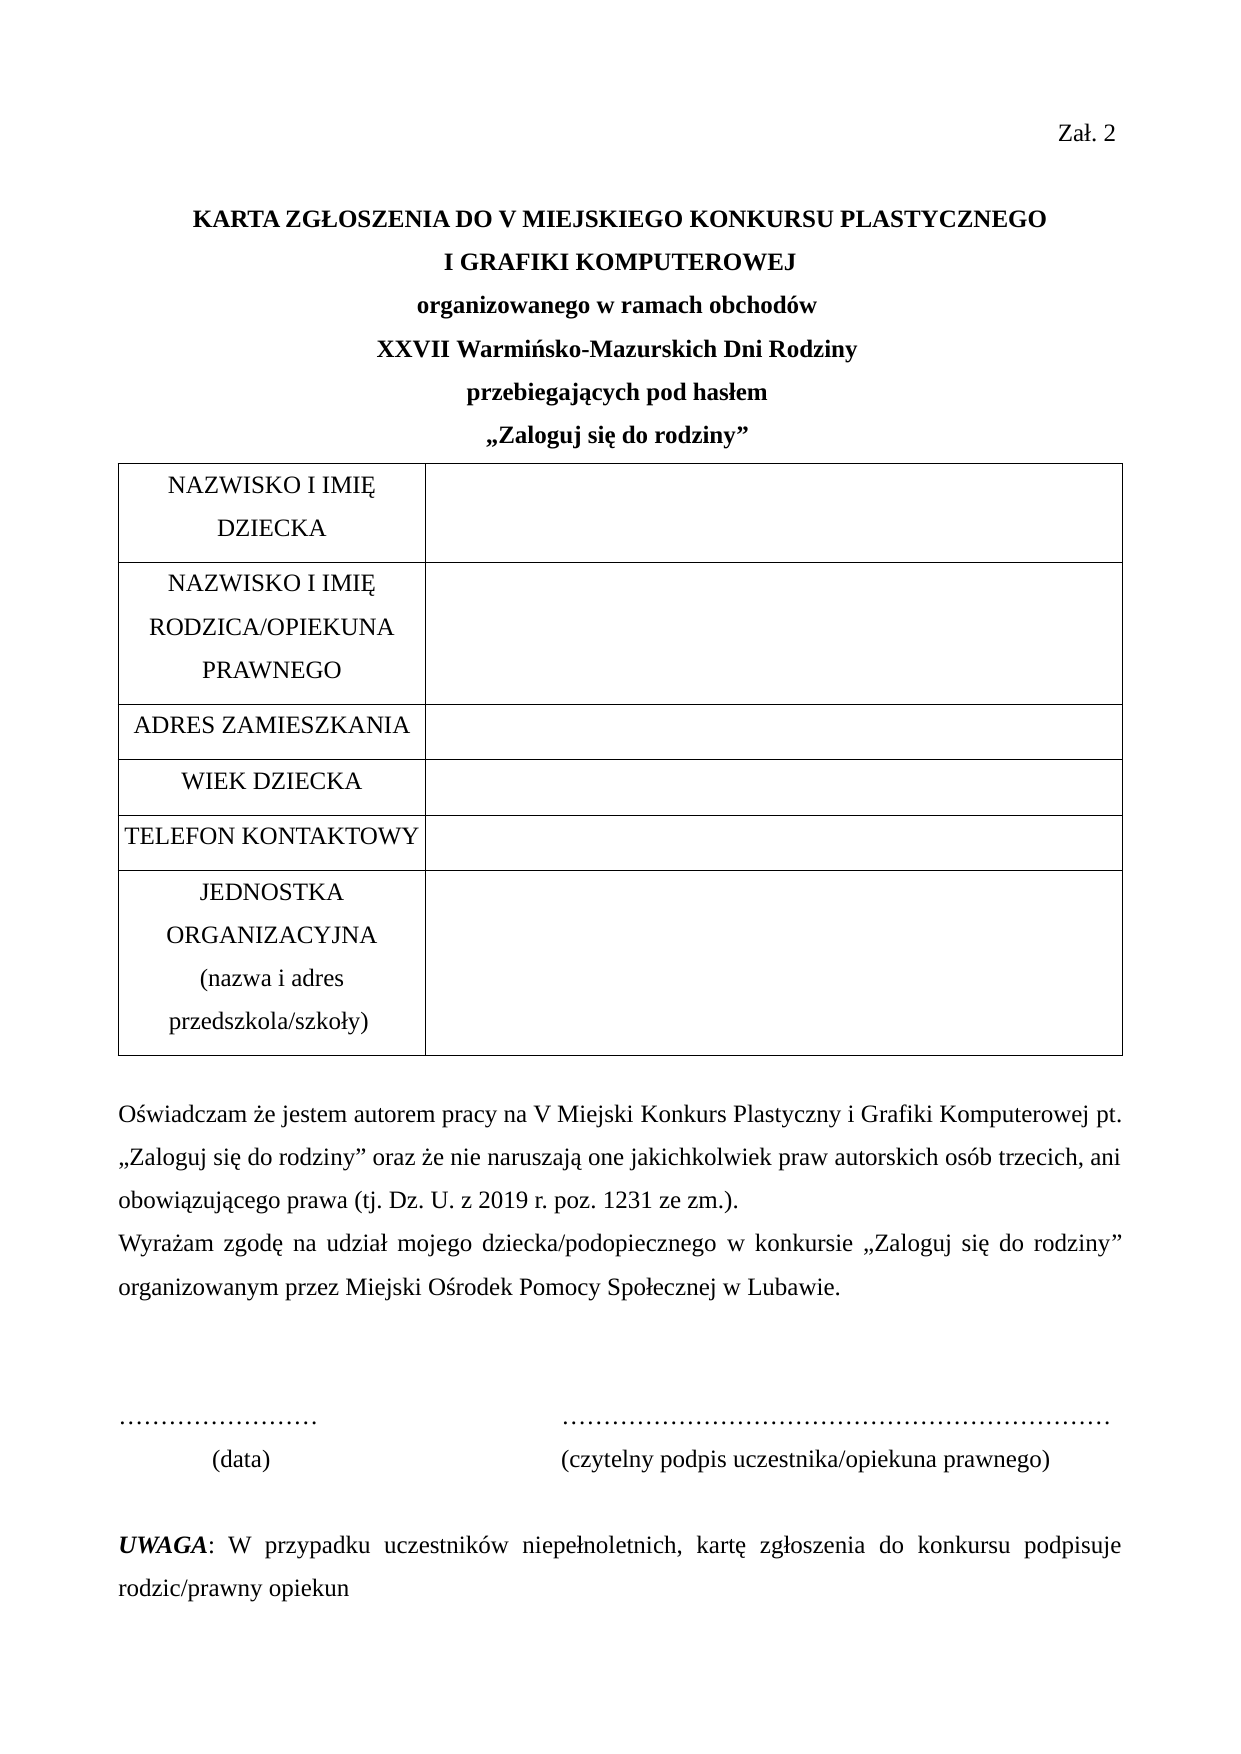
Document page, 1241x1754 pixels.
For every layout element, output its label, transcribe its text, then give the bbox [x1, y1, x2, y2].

table_cell [426, 705, 1122, 759]
text Zał. 2 [118, 118, 1122, 147]
table_cell [426, 871, 1122, 1055]
table_cell [426, 816, 1122, 870]
table_header [426, 464, 1122, 562]
text „Zaloguj się do rodziny” [118, 420, 1122, 449]
text Wyrażam zgodę na udział mojego dziecka/podopiecznego w konkursie „Zaloguj się do rodziny” organizowanym przez Miejski Ośrodek Pomocy Społecznej w Lubawie. [118, 1228, 1122, 1300]
table_cell JEDNOSTKA ORGANIZACYJNA (nazwa i adres przedszkola/szkoły) [119, 871, 425, 1055]
text Oświadczam że jestem autorem pracy na V Miejski Konkurs Plastyczny i Grafiki Komputerowej pt. „Zaloguj się do rodziny” oraz że nie naruszają one jakichkolwiek praw autorskich osób trzecich, ani obowiązującego prawa (tj. Dz. U. z 2019 r. poz. 1231 ze zm.). [118, 1099, 1122, 1214]
table_cell [426, 760, 1122, 814]
table_cell NAZWISKO I IMIĘ RODZICA/OPIEKUNA PRAWNEGO [119, 563, 425, 703]
table_header NAZWISKO I IMIĘ DZIECKA [119, 464, 425, 562]
text organizowanego w ramach obchodów [118, 291, 1122, 319]
table_cell ADRES ZAMIESZKANIA [119, 705, 425, 759]
text przebiegających pod hasłem [118, 377, 1122, 406]
text …………………… ………………………………………………………… [118, 1401, 1122, 1430]
text KARTA ZGŁOSZENIA DO V MIEJSKIEGO KONKURSU PLASTYCZNEGO I GRAFIKI KOMPUTEROWEJ [118, 204, 1122, 276]
table_cell [426, 563, 1122, 703]
text XXVII Warmińsko-Mazurskich Dni Rodziny [118, 334, 1122, 362]
text UWAGA: W przypadku uczestników niepełnoletnich, kartę zgłoszenia do konkursu podpisuje rodzic/prawny opiekun [118, 1530, 1122, 1602]
text (data) (czytelny podpis uczestnika/opiekuna prawnego) [118, 1444, 1122, 1473]
table_cell TELEFON KONTAKTOWY [119, 816, 425, 870]
table_cell WIEK DZIECKA [119, 760, 425, 814]
